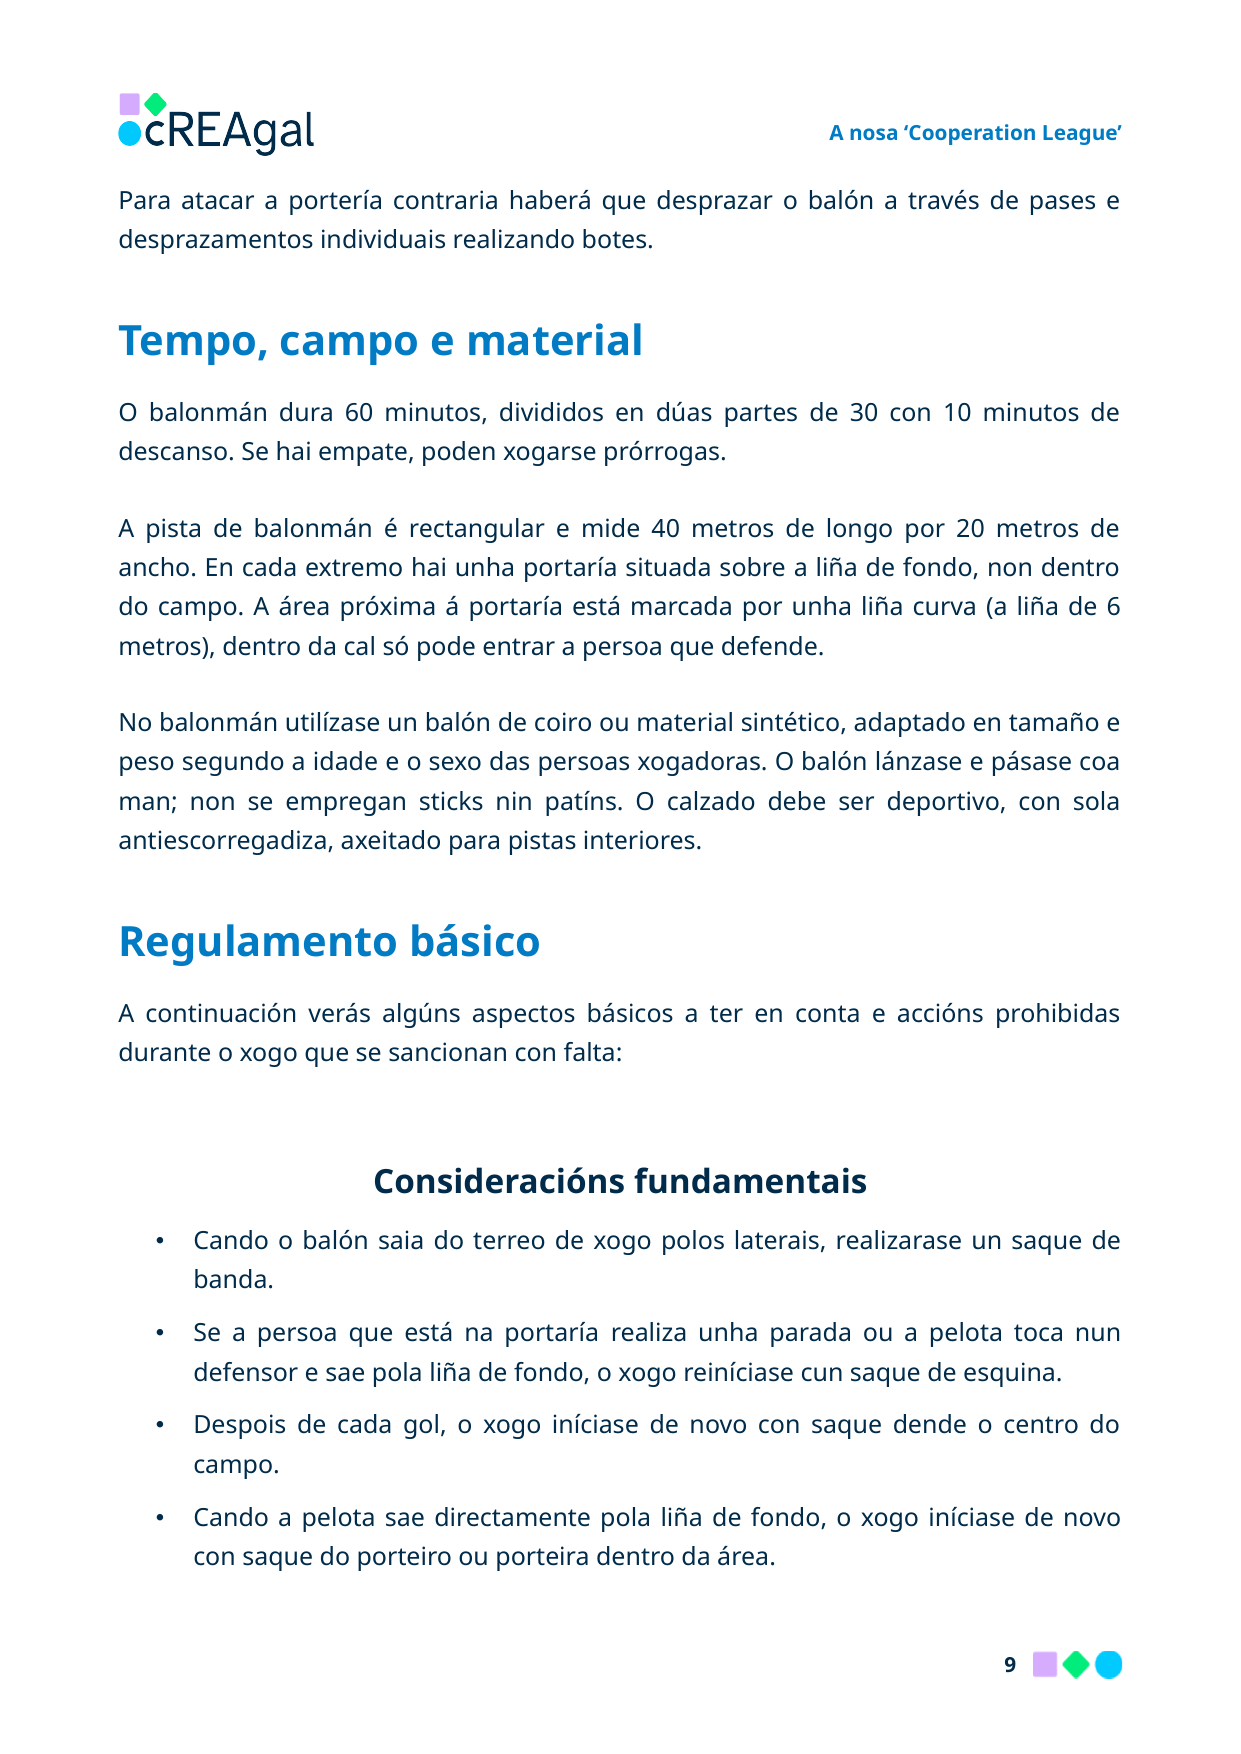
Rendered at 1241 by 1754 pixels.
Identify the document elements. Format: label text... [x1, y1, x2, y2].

picture [118, 93, 314, 156]
text A pista de balonmán é rectangular e mide 40 metros de longo por 20 metros de ancho. En cada extremo hai unha portaría situada sobre a liña de fondo, non dentro do campo. A área próxima á portaría está marcada por unha liña curva (a liña de 6 metros), dentro da cal só pode entrar a persoa que defende. [118, 511, 1122, 662]
subtitle Tempo, campo e material [118, 311, 1122, 368]
text Para atacar a portería contraria haberá que desprazar o balón a través de pases e desprazamentos individuais realizando botes. [118, 182, 1122, 256]
list Se a persoa que está na portaría realiza unha parada ou a pelota toca nun defensor e sae pola liña de fondo, o xogo reiníciase cun saque de esquina. [156, 1315, 1122, 1388]
list Cando o balón saia do terreo de xogo polos laterais, realizarase un saque de banda. [156, 1223, 1122, 1296]
picture [1033, 1651, 1106, 1679]
text A continuación verás algúns aspectos básicos a ter en conta e accións prohibidas durante o xogo que se sancionan con falta: [118, 995, 1122, 1069]
picture [1112, 1667, 1123, 1679]
text O balonmán dura 60 minutos, divididos en dúas partes de 30 con 10 minutos de descanso. Se hai empate, poden xogarse prórrogas. [118, 395, 1122, 468]
text No balonmán utilízase un balón de coiro ou material sintético, adaptado en tamaño e peso segundo a idade e o sexo das persoas xogadoras. O balón lánzase e pásase coa man; non se empregan sticks nin patíns. O calzado debe ser deportivo, con sola antiescorregadiza, axeitado para pistas interiores. [118, 705, 1122, 856]
list Despois de cada gol, o xogo iníciase de novo con saque dende o centro do campo. [156, 1407, 1122, 1480]
picture [1116, 1651, 1123, 1661]
subtitle Consideracións fundamentais [118, 1158, 1122, 1203]
list Cando a pelota sae directamente pola liña de fondo, o xogo iníciase de novo con saque do porteiro ou porteira dentro da área. [156, 1499, 1122, 1572]
subtitle Regulamento básico [118, 911, 1122, 968]
